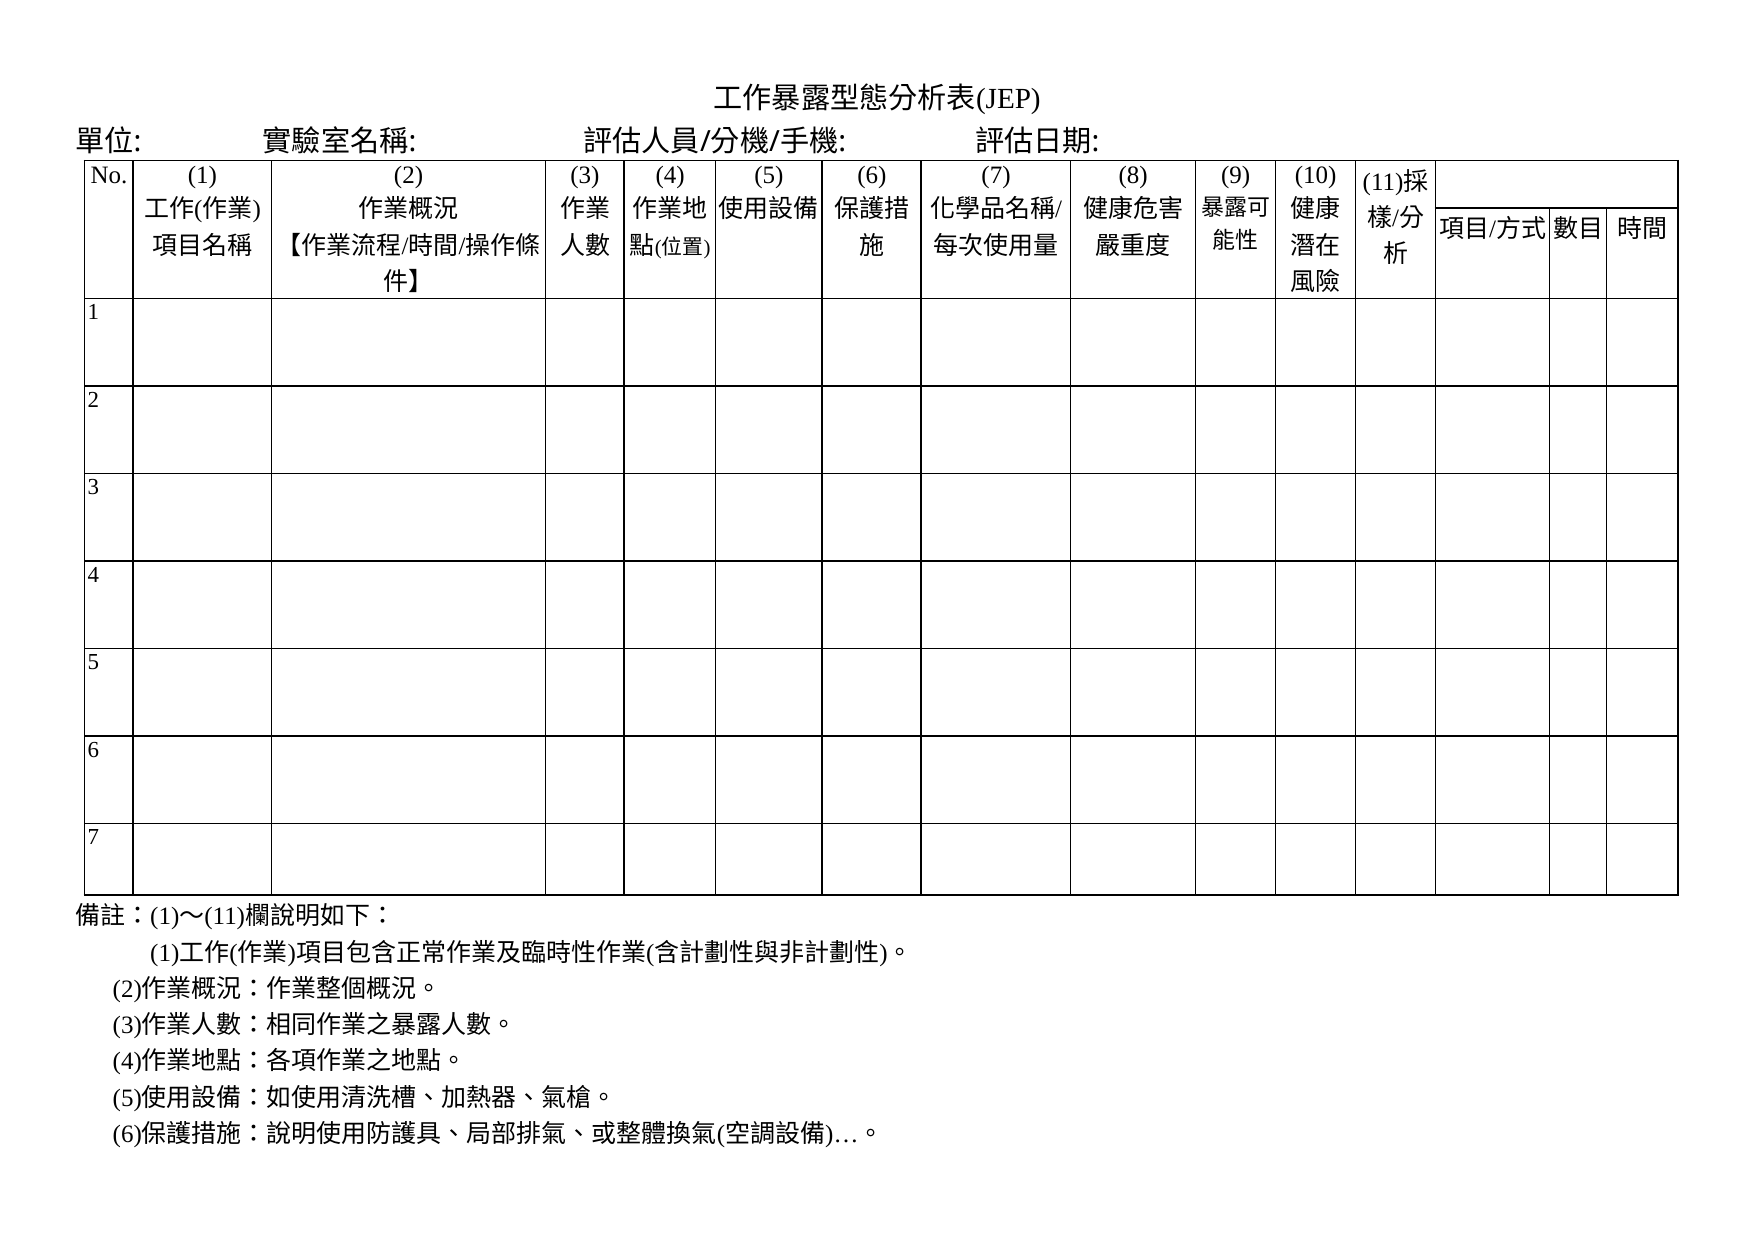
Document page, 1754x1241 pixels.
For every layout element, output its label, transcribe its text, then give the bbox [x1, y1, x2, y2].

table_cell [134, 649, 271, 735]
table_cell [272, 387, 545, 473]
table_cell [1071, 737, 1195, 823]
table_cell 5 [85, 649, 132, 735]
table_cell [272, 649, 545, 735]
table_cell [134, 299, 271, 385]
table_cell [922, 562, 1070, 648]
table_cell [1607, 649, 1677, 735]
table_cell [1276, 387, 1355, 473]
table_cell [546, 649, 623, 735]
table_cell [546, 299, 623, 385]
table_header No. [85, 161, 132, 298]
table_cell [1550, 824, 1606, 894]
table_cell [823, 737, 920, 823]
text 工作暴露型態分析表(JEP) [75, 75, 1679, 117]
table_cell [716, 562, 821, 648]
table_cell [1607, 474, 1677, 560]
table_cell [272, 737, 545, 823]
table_cell [546, 474, 623, 560]
table_cell [1356, 824, 1435, 894]
table_cell [922, 299, 1070, 385]
text 單位: 實驗室名稱: 評估人員/分機/手機: 評估日期: [75, 117, 1679, 160]
table_cell [823, 824, 920, 894]
table_cell [823, 649, 920, 735]
table_cell [1607, 299, 1677, 385]
table_cell 3 [85, 474, 132, 560]
table_cell [625, 299, 715, 385]
table_cell 6 [85, 737, 132, 823]
table_cell [1550, 737, 1606, 823]
table_cell [625, 649, 715, 735]
table_cell [922, 737, 1070, 823]
table_cell [134, 474, 271, 560]
table_cell [1071, 474, 1195, 560]
table_cell [272, 474, 545, 560]
table_cell [1436, 387, 1549, 473]
table_cell 數目 [1550, 209, 1606, 298]
table_cell 7 [85, 824, 132, 894]
table_cell [1436, 299, 1549, 385]
table_cell [1356, 474, 1435, 560]
text (1)工作(作業)項目包含正常作業及臨時性作業(含計劃性與非計劃性)。 [75, 932, 1679, 968]
table_cell [625, 387, 715, 473]
table_cell [716, 474, 821, 560]
table_cell [823, 299, 920, 385]
table_cell [823, 474, 920, 560]
text (5)使用設備：如使用清洗槽、加熱器、氣槍。 [75, 1077, 1679, 1113]
table_cell [716, 649, 821, 735]
table_cell [1550, 562, 1606, 648]
table_header [1436, 161, 1677, 207]
table_cell [1196, 649, 1275, 735]
table_header (11)採樣/分析 [1356, 161, 1435, 298]
table_cell [272, 562, 545, 648]
table_cell [716, 387, 821, 473]
table_cell [1196, 562, 1275, 648]
table_cell [1607, 824, 1677, 894]
table_cell [546, 824, 623, 894]
table_header (6) 保護措施 [823, 161, 920, 298]
table_cell 4 [85, 562, 132, 648]
table_cell [1196, 387, 1275, 473]
table_header (9) 暴露可能性 [1196, 161, 1275, 298]
table_cell [716, 737, 821, 823]
table_cell [1276, 562, 1355, 648]
table_header (3) 作業人數 [546, 161, 623, 298]
table_cell [625, 824, 715, 894]
table_cell [1196, 824, 1275, 894]
table_cell 項目/方式 [1436, 209, 1549, 298]
table_cell [1071, 387, 1195, 473]
table_header (7) 化學品名稱/每次使用量 [922, 161, 1070, 298]
table_cell [1276, 474, 1355, 560]
table_cell [546, 562, 623, 648]
table_header (4) 作業地點(位置) [625, 161, 715, 298]
table_header (8) 健康危害嚴重度 [1071, 161, 1195, 298]
table_cell [1196, 299, 1275, 385]
table_cell [546, 737, 623, 823]
table_cell [1436, 649, 1549, 735]
table_cell [1550, 474, 1606, 560]
table_cell [1356, 562, 1435, 648]
table_cell [1550, 387, 1606, 473]
table_cell [1436, 474, 1549, 560]
table_cell [625, 474, 715, 560]
table_cell [823, 387, 920, 473]
table_cell [625, 737, 715, 823]
table_cell [1276, 649, 1355, 735]
table_cell [1356, 737, 1435, 823]
table_cell [922, 387, 1070, 473]
table_cell [1436, 562, 1549, 648]
text (3)作業人數：相同作業之暴露人數。 [75, 1004, 1679, 1041]
table_cell [1550, 649, 1606, 735]
table_cell 時間 [1607, 209, 1677, 298]
table_cell [272, 299, 545, 385]
table_cell [1436, 737, 1549, 823]
table_cell [1356, 649, 1435, 735]
table_header (5) 使用設備 [716, 161, 821, 298]
table_cell [625, 562, 715, 648]
table_cell [546, 387, 623, 473]
table_cell [1276, 824, 1355, 894]
table_cell [1071, 299, 1195, 385]
table_cell [922, 649, 1070, 735]
table_cell [134, 387, 271, 473]
table_cell [134, 562, 271, 648]
table_cell [1607, 387, 1677, 473]
table_cell [823, 562, 920, 648]
table_cell [1356, 299, 1435, 385]
table_cell [1071, 562, 1195, 648]
table_cell [1196, 474, 1275, 560]
table_cell [134, 737, 271, 823]
table_cell [1276, 737, 1355, 823]
table_header (2) 作業概況 【作業流程/時間/操作條件】 [272, 161, 545, 298]
text (6)保護措施：說明使用防護具、局部排氣、或整體換氣(空調設備)…。 [75, 1113, 1679, 1149]
table_cell [716, 299, 821, 385]
table_cell [1356, 387, 1435, 473]
text (2)作業概況：作業整個概況。 [75, 968, 1679, 1004]
table_cell [922, 474, 1070, 560]
table_cell 1 [85, 299, 132, 385]
table_header (1) 工作(作業) 項目名稱 [134, 161, 271, 298]
table_cell [134, 824, 271, 894]
table_cell [1276, 299, 1355, 385]
table_cell 2 [85, 387, 132, 473]
text (4)作業地點：各項作業之地點。 [75, 1041, 1679, 1077]
table_cell [1071, 649, 1195, 735]
table_cell [1436, 824, 1549, 894]
table_cell [1550, 299, 1606, 385]
table_cell [1196, 737, 1275, 823]
text 備註：(1)～(11)欄說明如下： [75, 896, 1679, 932]
table_cell [1607, 737, 1677, 823]
table_cell [1607, 562, 1677, 648]
table_cell [716, 824, 821, 894]
table_cell [272, 824, 545, 894]
table_cell [922, 824, 1070, 894]
table_cell [1071, 824, 1195, 894]
table_header (10) 健康潛在風險 [1276, 161, 1355, 298]
